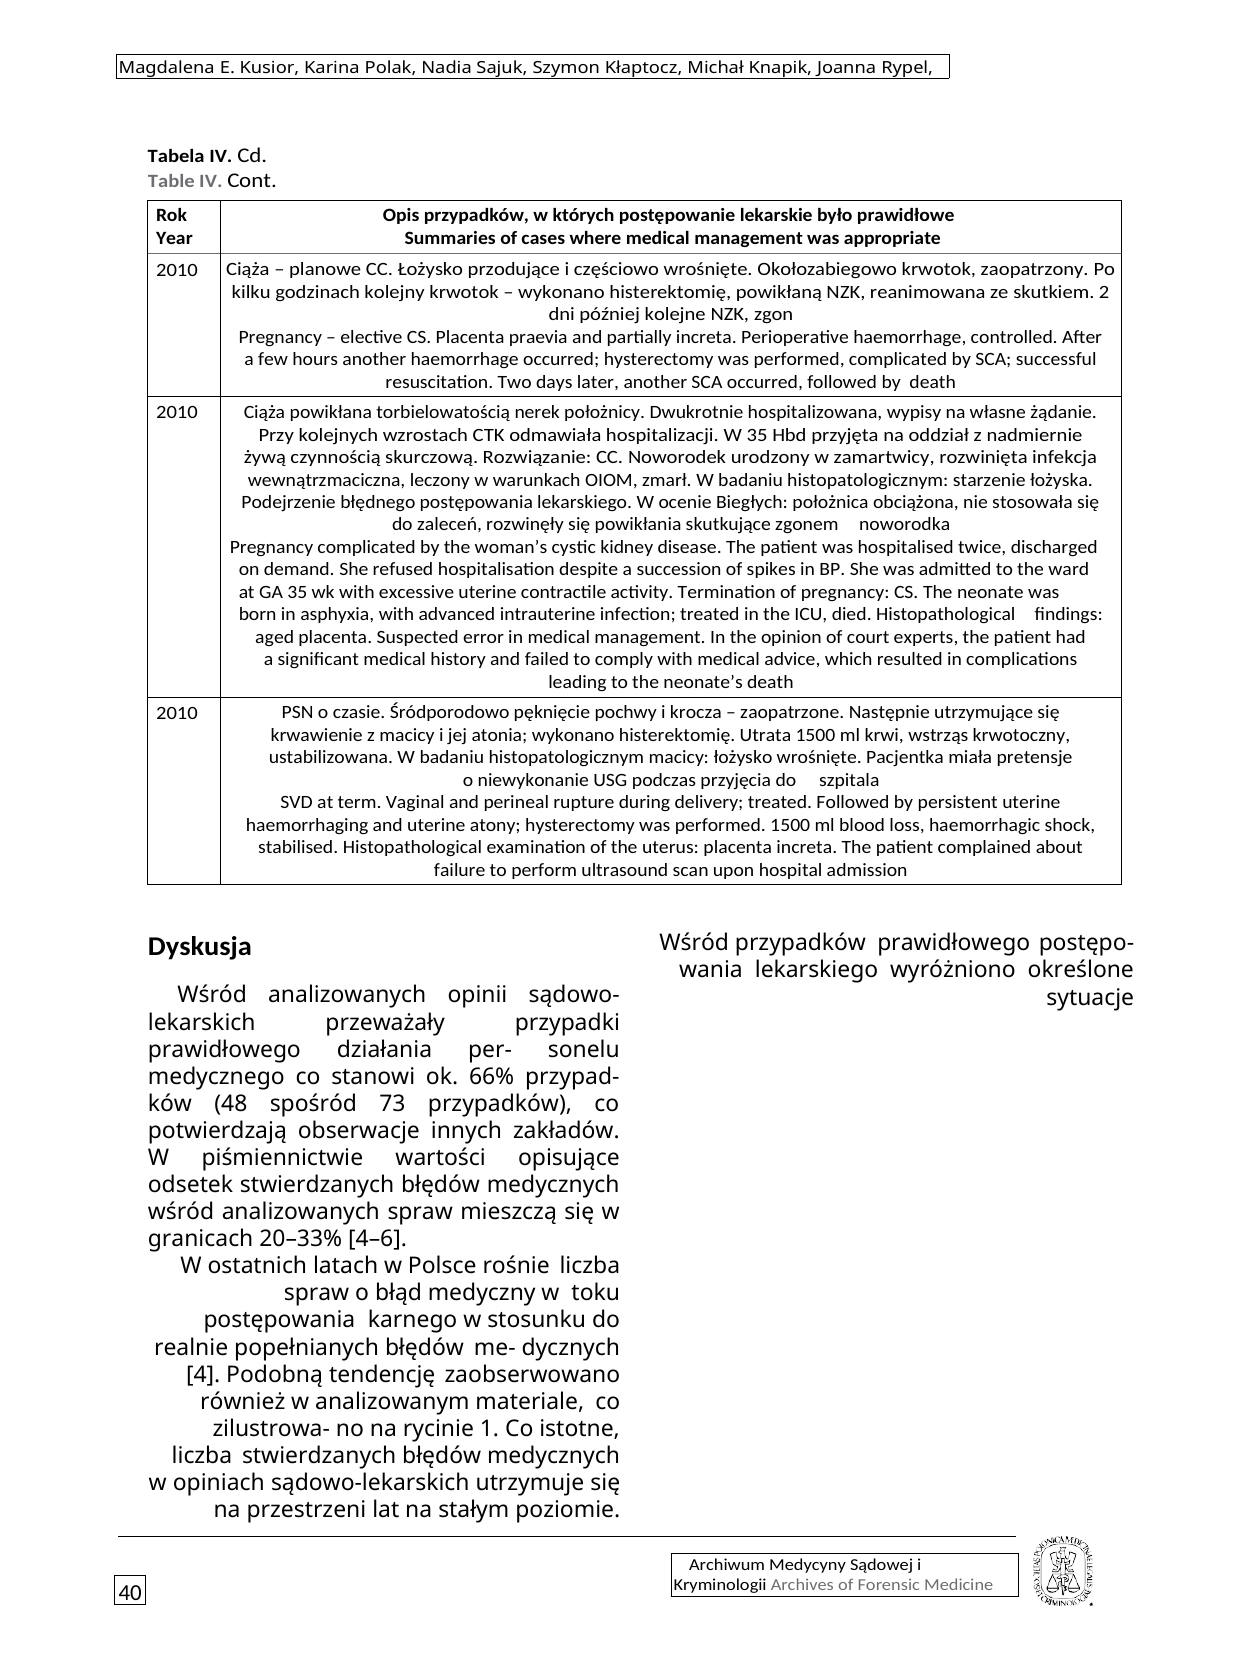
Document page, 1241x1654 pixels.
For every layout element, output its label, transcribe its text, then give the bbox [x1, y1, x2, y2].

table_header Rok Year [148, 201, 220, 252]
text W ostatnich latach w Polsce rośnie liczba spraw o błąd medyczny w toku postępowania karnego w stosunku do realnie popełnianych błędów me- dycznych [4]. Podobną tendencję zaobserwowano również w analizowanym materiale, co zilustrowa- no na rycinie 1. Co istotne, liczba stwierdzanych błędów medycznych w opiniach sądowo-lekarskich utrzymuje się na przestrzeni lat na stałym poziomie. [148, 1252, 620, 1523]
table_cell 2010 [148, 254, 220, 396]
table_cell Ciąża – planowe CC. Łożysko przodujące i częściowo wrośnięte. Okołozabiegowo krwotok, zaopatrzony. Po kilku godzinach kolejny krwotok – wykonano histerektomię, powikłaną NZK, reanimowana ze skutkiem. 2 dni później kolejne NZK, zgon Pregnancy – elective CS. Placenta praevia and partially increta. Perioperative haemorrhage, controlled. After a few hours another haemorrhage occurred; hysterectomy was performed, complicated by SCA; successful resuscitation. Two days later, another SCA occurred, followed by death [221, 254, 1121, 396]
picture [1033, 1536, 1093, 1606]
text Tabela IV. Cd. [147, 142, 1134, 168]
table_cell 2010 [148, 397, 220, 696]
table_header Opis przypadków, w których postępowanie lekarskie było prawidłowe Summaries of cases where medical management was appropriate [221, 201, 1121, 252]
table_cell PSN o czasie. Śródporodowo pęknięcie pochwy i krocza – zaopatrzone. Następnie utrzymujące się krwawienie z macicy i jej atonia; wykonano histerektomię. Utrata 1500 ml krwi, wstrząs krwotoczny, ustabilizowana. W badaniu histopatologicznym macicy: łożysko wrośnięte. Pacjentka miała pretensje o niewykonanie USG podczas przyjęcia do szpitala SVD at term. Vaginal and perineal rupture during delivery; treated. Followed by persistent uterine haemorrhaging and uterine atony; hysterectomy was performed. 1500 ml blood loss, haemorrhagic shock, stabilised. Histopathological examination of the uterus: placenta increta. The patient complained about failure to perform ultrasound scan upon hospital admission [221, 698, 1121, 884]
subtitle Dyskusja [148, 929, 620, 962]
text Wśród analizowanych opinii sądowo-lekarskich przeważały przypadki prawidłowego działania per- sonelu medycznego co stanowi ok. 66% przypad- ków (48 spośród 73 przypadków), co potwierdzają obserwacje innych zakładów. W piśmiennictwie wartości opisujące odsetek stwierdzanych błędów medycznych wśród analizowanych spraw mieszczą się w granicach 20–33% [4–6]. [148, 981, 620, 1252]
text Wśród przypadków prawidłowego postępo- wania lekarskiego wyróżniono określone sytuacje [649, 929, 1134, 1010]
table_cell 2010 [148, 698, 220, 884]
table_cell Ciąża powikłana torbielowatością nerek położnicy. Dwukrotnie hospitalizowana, wypisy na własne żądanie. Przy kolejnych wzrostach CTK odmawiała hospitalizacji. W 35 Hbd przyjęta na oddział z nadmiernie żywą czynnością skurczową. Rozwiązanie: CC. Noworodek urodzony w zamartwicy, rozwinięta infekcja wewnątrzmaciczna, leczony w warunkach OIOM, zmarł. W badaniu histopatologicznym: starzenie łożyska. Podejrzenie błędnego postępowania lekarskiego. W ocenie Biegłych: położnica obciążona, nie stosowała się do zaleceń, rozwinęły się powikłania skutkujące zgonem noworodka Pregnancy complicated by the woman’s cystic kidney disease. The patient was hospitalised twice, discharged on demand. She refused hospitalisation despite a succession of spikes in BP. She was admitted to the ward at GA 35 wk with excessive uterine contractile activity. Termination of pregnancy: CS. The neonate was born in asphyxia, with advanced intrauterine infection; treated in the ICU, died. Histopathological findings: aged placenta. Suspected error in medical management. In the opinion of court experts, the patient had a significant medical history and failed to comply with medical advice, which resulted in complications leading to the neonate’s death [221, 397, 1121, 696]
text Table IV. Cont. [148, 168, 1134, 193]
